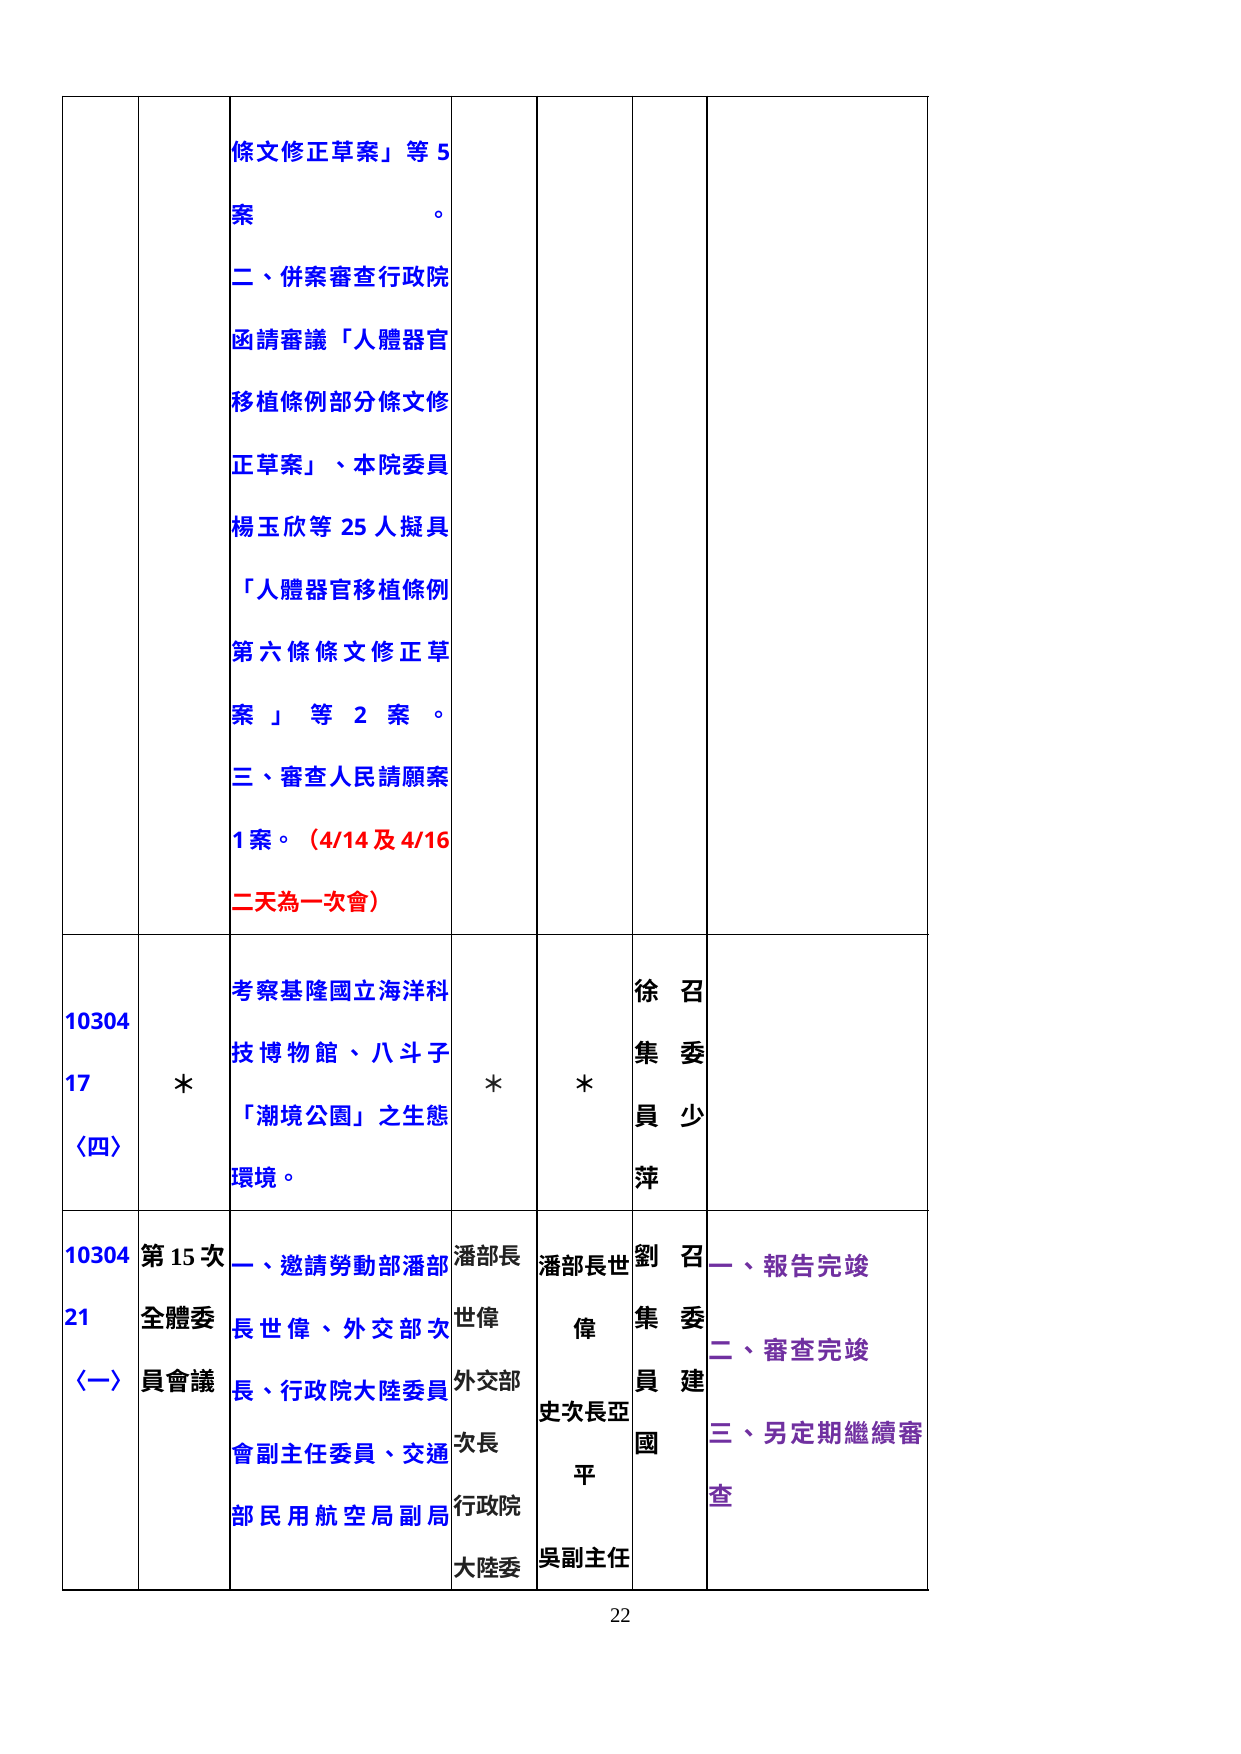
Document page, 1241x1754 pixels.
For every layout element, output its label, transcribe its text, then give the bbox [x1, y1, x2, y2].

table_cell 1030417〈四〉 [63, 935, 138, 1209]
table_cell ＊ [139, 935, 229, 1209]
table_cell 一、報告完竣 二、審查完竣 三、另定期繼續審查 [708, 1211, 927, 1589]
table_cell [63, 97, 138, 934]
table_cell 潘部長世偉 史次長亞平 吳副主任 [538, 1211, 632, 1589]
table_cell [633, 97, 706, 934]
table_cell [708, 935, 927, 1209]
table_cell 劉召集委員建國 [633, 1211, 706, 1589]
table_cell ＊ [538, 935, 632, 1209]
table_cell [708, 97, 927, 934]
table_cell [538, 97, 632, 934]
table_cell 一、邀請勞動部潘部長世偉、外交部次長、行政院大陸委員會副主任委員、交通部民用航空局副局 [231, 1211, 451, 1589]
table_cell 條文修正草案」等5案。 二、併案審查行政院函請審議「人體器官移植條例部分條文修正草案」、本院委員楊玉欣等25人擬具「人體器官移植條例第六條條文修正草案」等2案。 三、審查人民請願案1案。（4/14及4/16二天為一次會） [231, 97, 451, 934]
table_cell [139, 97, 229, 934]
table_cell 考察基隆國立海洋科技博物館、八斗子「潮境公園」之生態環境。 [231, 935, 451, 1209]
table_cell [452, 97, 536, 934]
table_cell ＊ [452, 935, 536, 1209]
table_cell 潘部長世偉 外交部次長 行政院大陸委 [452, 1211, 536, 1589]
table_cell 第15次全體委員會議 [139, 1211, 229, 1589]
table_cell 徐召集委員少萍 [633, 935, 706, 1209]
table_cell 1030421〈一〉 [63, 1211, 138, 1589]
